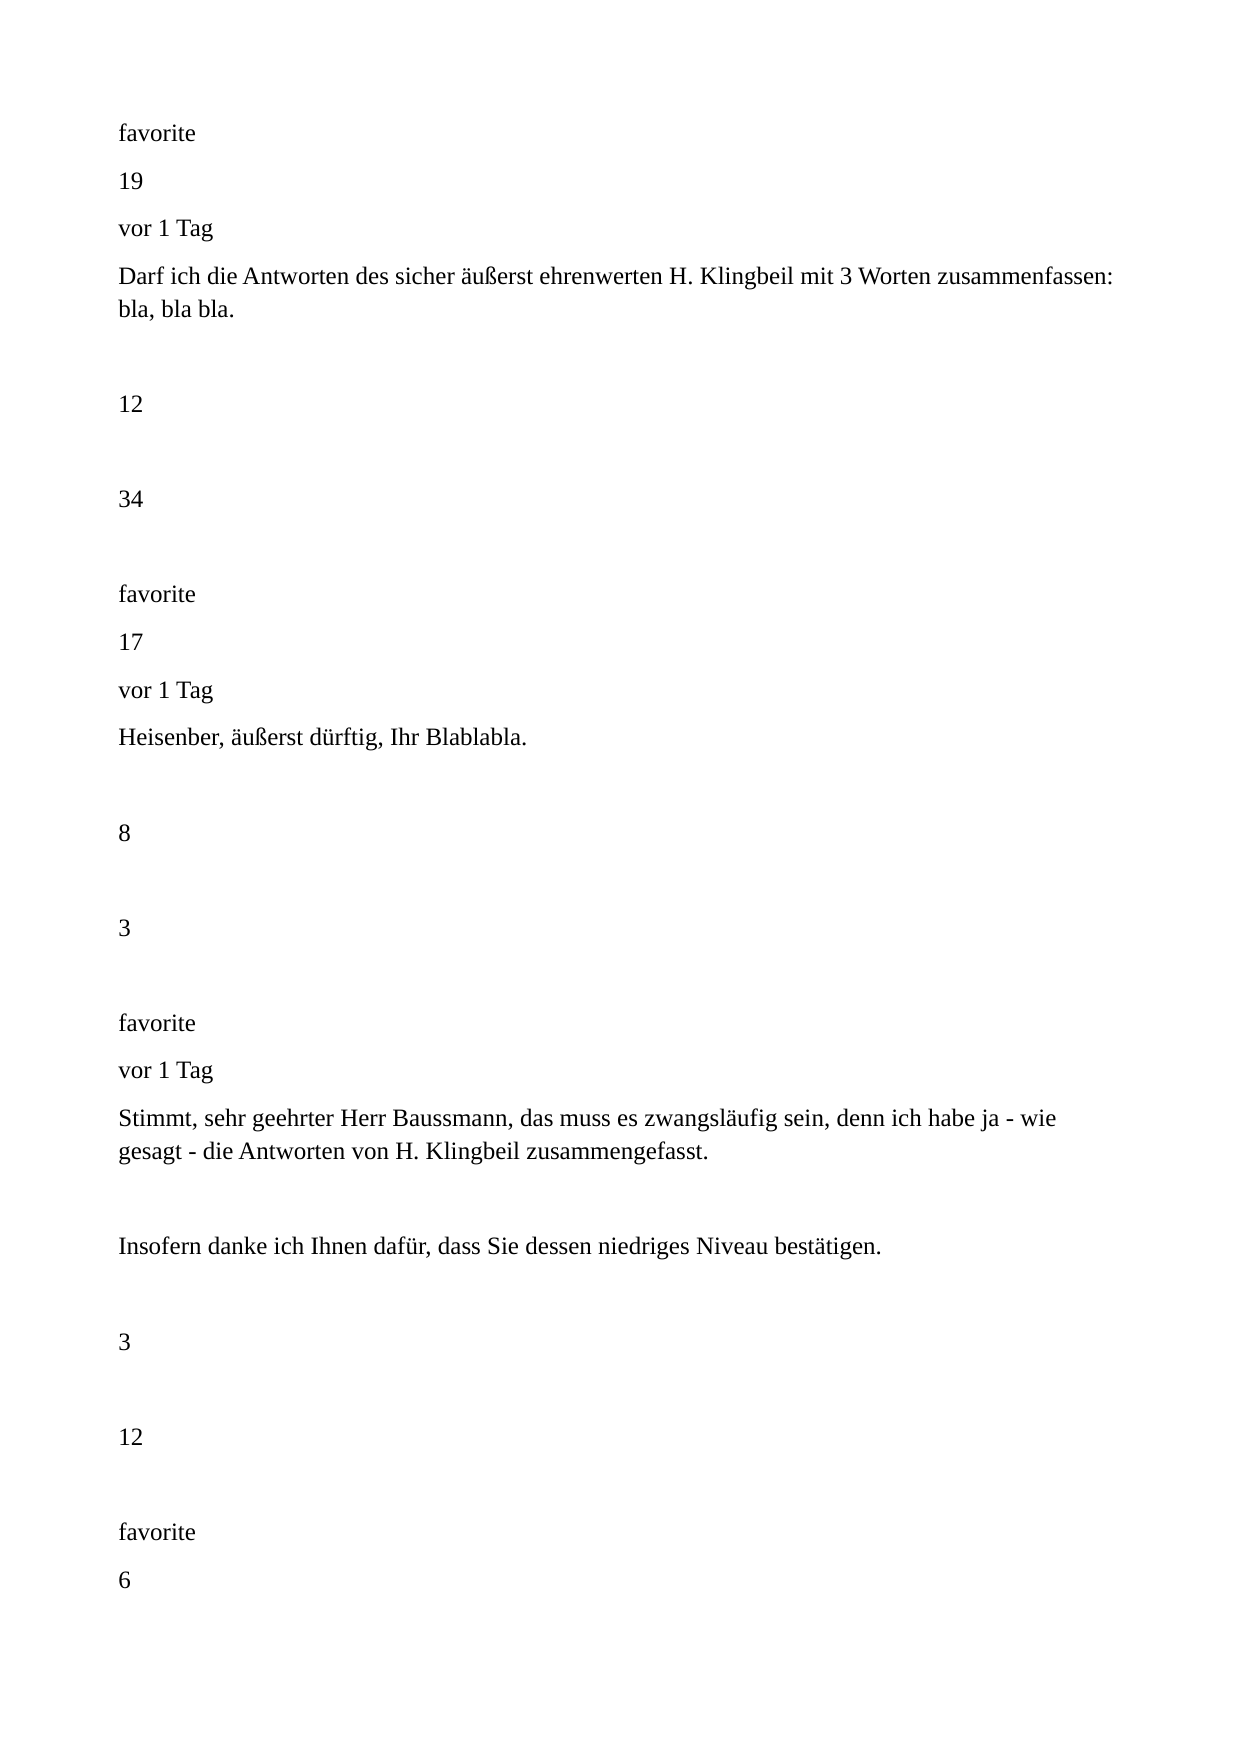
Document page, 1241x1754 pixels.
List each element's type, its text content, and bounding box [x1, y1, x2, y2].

text favorite [118, 1517, 1122, 1546]
text Insofern danke ich Ihnen dafür, dass Sie dessen niedriges Niveau bestätigen. [118, 1231, 1122, 1260]
text vor 1 Tag [118, 213, 1122, 242]
text 6 [118, 1565, 1122, 1593]
text 3 [118, 913, 1122, 942]
text Stimmt, sehr geehrter Herr Baussmann, das muss es zwangsläufig sein, denn ich habe ja - wie gesagt - die Antworten von H. Klingbeil zusammengefasst. [118, 1103, 1122, 1165]
text favorite [118, 579, 1122, 608]
text 17 [118, 627, 1122, 656]
text 12 [118, 389, 1122, 418]
text vor 1 Tag [118, 675, 1122, 703]
text Heisenber, äußerst dürftig, Ihr Blablabla. [118, 722, 1122, 751]
text favorite [118, 118, 1122, 147]
text Darf ich die Antworten des sicher äußerst ehrenwerten H. Klingbeil mit 3 Worten zusammenfassen: bla, bla bla. [118, 261, 1122, 323]
text 8 [118, 818, 1122, 846]
text favorite [118, 1008, 1122, 1037]
text 12 [118, 1422, 1122, 1451]
text 3 [118, 1327, 1122, 1355]
text vor 1 Tag [118, 1056, 1122, 1084]
text 19 [118, 166, 1122, 194]
text 34 [118, 484, 1122, 513]
